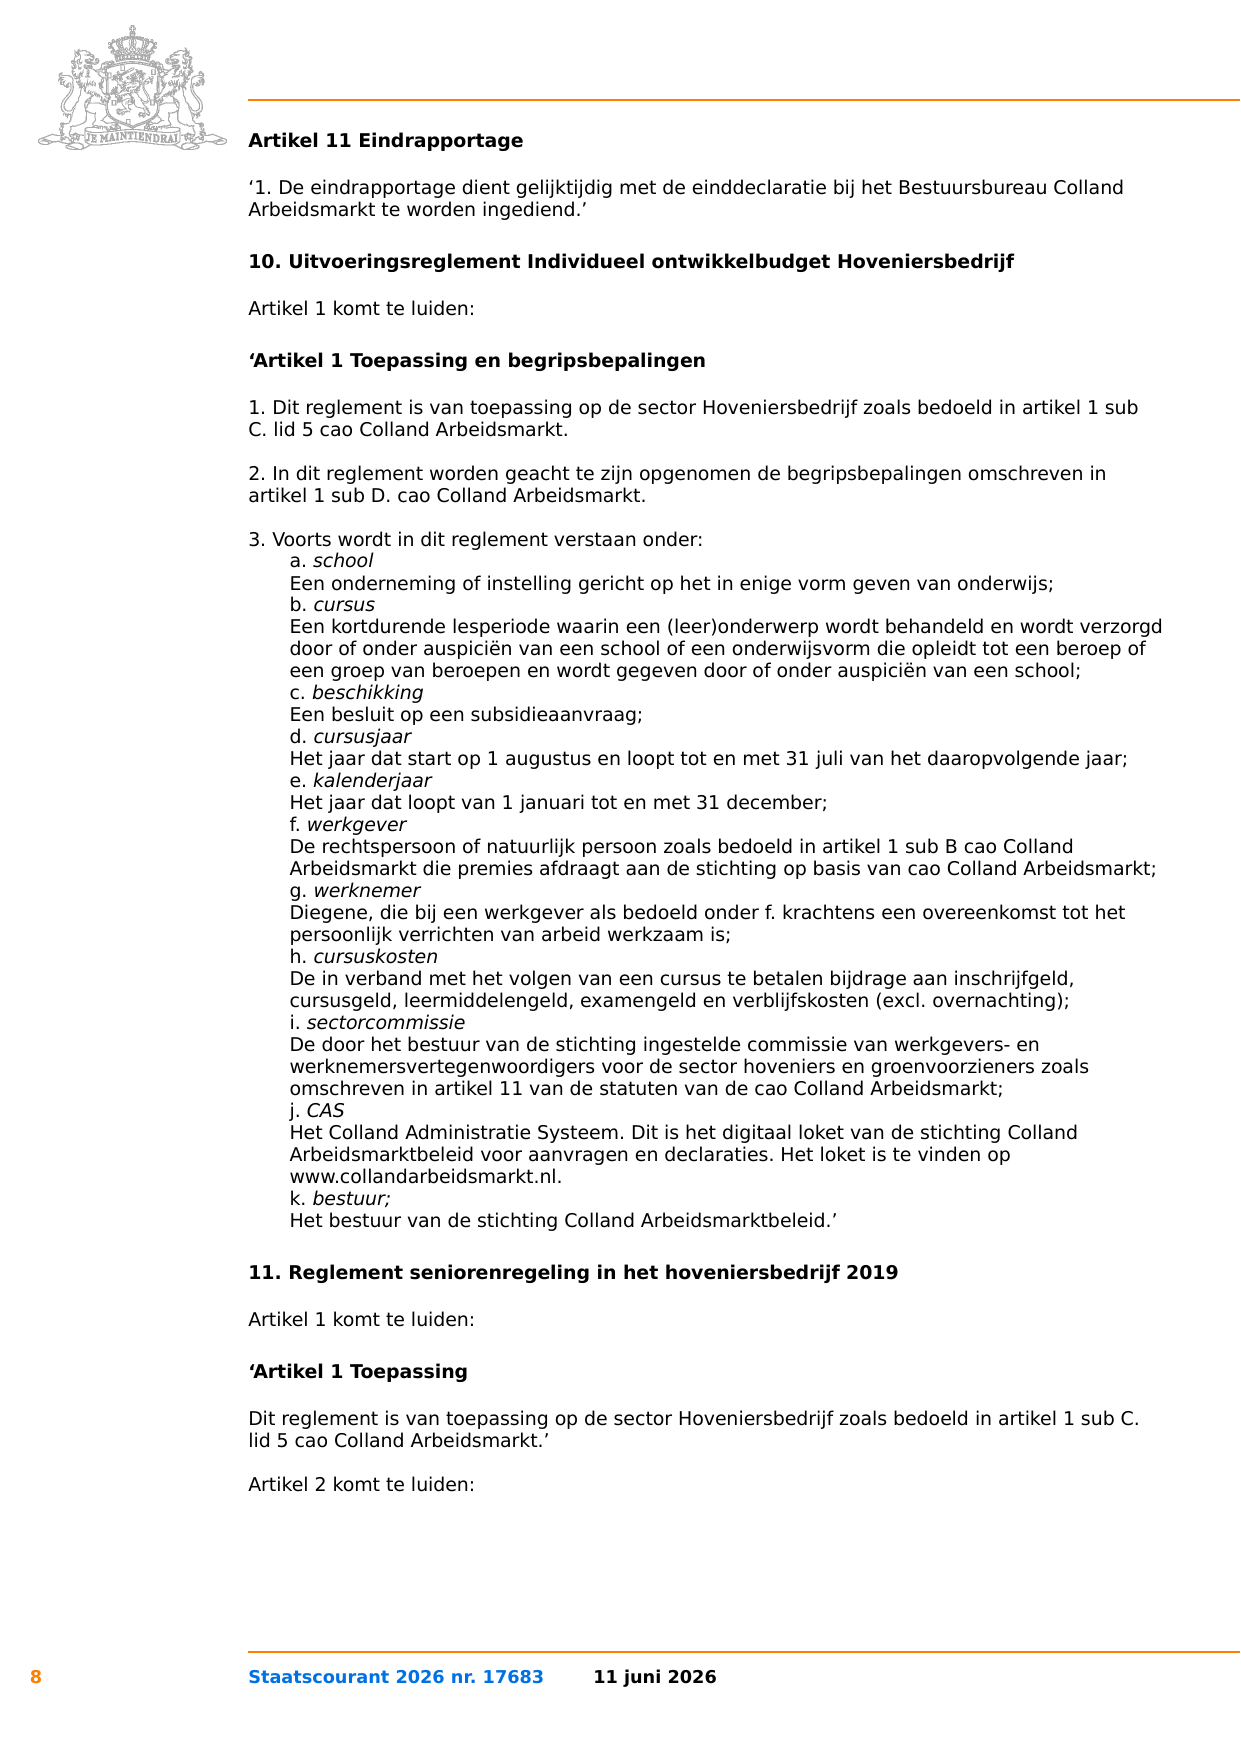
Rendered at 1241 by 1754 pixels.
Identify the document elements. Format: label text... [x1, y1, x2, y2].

text f. werkgever [289, 814, 1163, 836]
text Het Colland Administratie Systeem. Dit is het digitaal loket van de stichting Colland Arbeidsmarktbeleid voor aanvragen en declaraties. Het loket is te vinden op www.collandarbeidsmarkt.nl. [289, 1122, 1163, 1188]
text 2. In dit reglement worden geacht te zijn opgenomen de begripsbepalingen omschreven in artikel 1 sub D. cao Colland Arbeidsmarkt. [248, 463, 1163, 507]
text ‘1. De eindrapportage dient gelijktijdig met de einddeclaratie bij het Bestuursbureau Colland Arbeidsmarkt te worden ingediend.’ [248, 177, 1163, 221]
text Artikel 1 komt te luiden: [248, 1309, 1163, 1331]
subtitle ‘Artikel 1 Toepassing [248, 1361, 1163, 1383]
text 1. Dit reglement is van toepassing op de sector Hoveniersbedrijf zoals bedoeld in artikel 1 sub C. lid 5 cao Colland Arbeidsmarkt. [248, 397, 1163, 441]
text Een kortdurende lesperiode waarin een (leer)onderwerp wordt behandeld en wordt verzorgd door of onder auspiciën van een school of een onderwijsvorm die opleidt tot een beroep of een groep van beroepen en wordt gegeven door of onder auspiciën van een school; [289, 616, 1163, 682]
text Diegene, die bij een werkgever als bedoeld onder f. krachtens een overeenkomst tot het persoonlijk verrichten van arbeid werkzaam is; [289, 902, 1163, 946]
text De rechtspersoon of natuurlijk persoon zoals bedoeld in artikel 1 sub B cao Colland Arbeidsmarkt die premies afdraagt aan de stichting op basis van cao Colland Arbeidsmarkt; [289, 836, 1163, 880]
text b. cursus [289, 594, 1163, 616]
text c. beschikking [289, 682, 1163, 704]
text e. kalenderjaar [289, 770, 1163, 792]
subtitle ‘Artikel 1 Toepassing en begripsbepalingen [248, 350, 1163, 372]
text Artikel 1 komt te luiden: [248, 298, 1163, 320]
text Een besluit op een subsidieaanvraag; [289, 704, 1163, 726]
text Het bestuur van de stichting Colland Arbeidsmarktbeleid.’ [289, 1210, 1163, 1232]
text i. sectorcommissie [289, 1012, 1163, 1034]
text d. cursusjaar [289, 726, 1163, 748]
text g. werknemer [289, 880, 1163, 902]
text Het jaar dat loopt van 1 januari tot en met 31 december; [289, 792, 1163, 814]
text k. bestuur; [289, 1188, 1163, 1210]
picture [38, 25, 227, 150]
text De in verband met het volgen van een cursus te betalen bijdrage aan inschrijfgeld, cursusgeld, leermiddelengeld, examengeld en verblijfskosten (excl. overnachting); [289, 968, 1163, 1012]
text Een onderneming of instelling gericht op het in enige vorm geven van onderwijs; [289, 572, 1163, 594]
text Het jaar dat start op 1 augustus en loopt tot en met 31 juli van het daaropvolgende jaar; [289, 748, 1163, 770]
subtitle 11. Reglement seniorenregeling in het hoveniersbedrijf 2019 [248, 1262, 1163, 1284]
subtitle Artikel 11 Eindrapportage [248, 130, 1163, 152]
text Dit reglement is van toepassing op de sector Hoveniersbedrijf zoals bedoeld in artikel 1 sub C. lid 5 cao Colland Arbeidsmarkt.’ [248, 1408, 1163, 1452]
text De door het bestuur van de stichting ingestelde commissie van werkgevers- en werknemersvertegenwoordigers voor de sector hoveniers en groenvoorzieners zoals omschreven in artikel 11 van de statuten van de cao Colland Arbeidsmarkt; [289, 1034, 1163, 1100]
text h. cursuskosten [289, 946, 1163, 968]
text 3. Voorts wordt in dit reglement verstaan onder: [248, 528, 1163, 550]
text Artikel 2 komt te luiden: [248, 1473, 1163, 1496]
subtitle 10. Uitvoeringsreglement Individueel ontwikkelbudget Hoveniersbedrijf [248, 251, 1163, 273]
text a. school [289, 550, 1163, 572]
text j. CAS [289, 1100, 1163, 1122]
